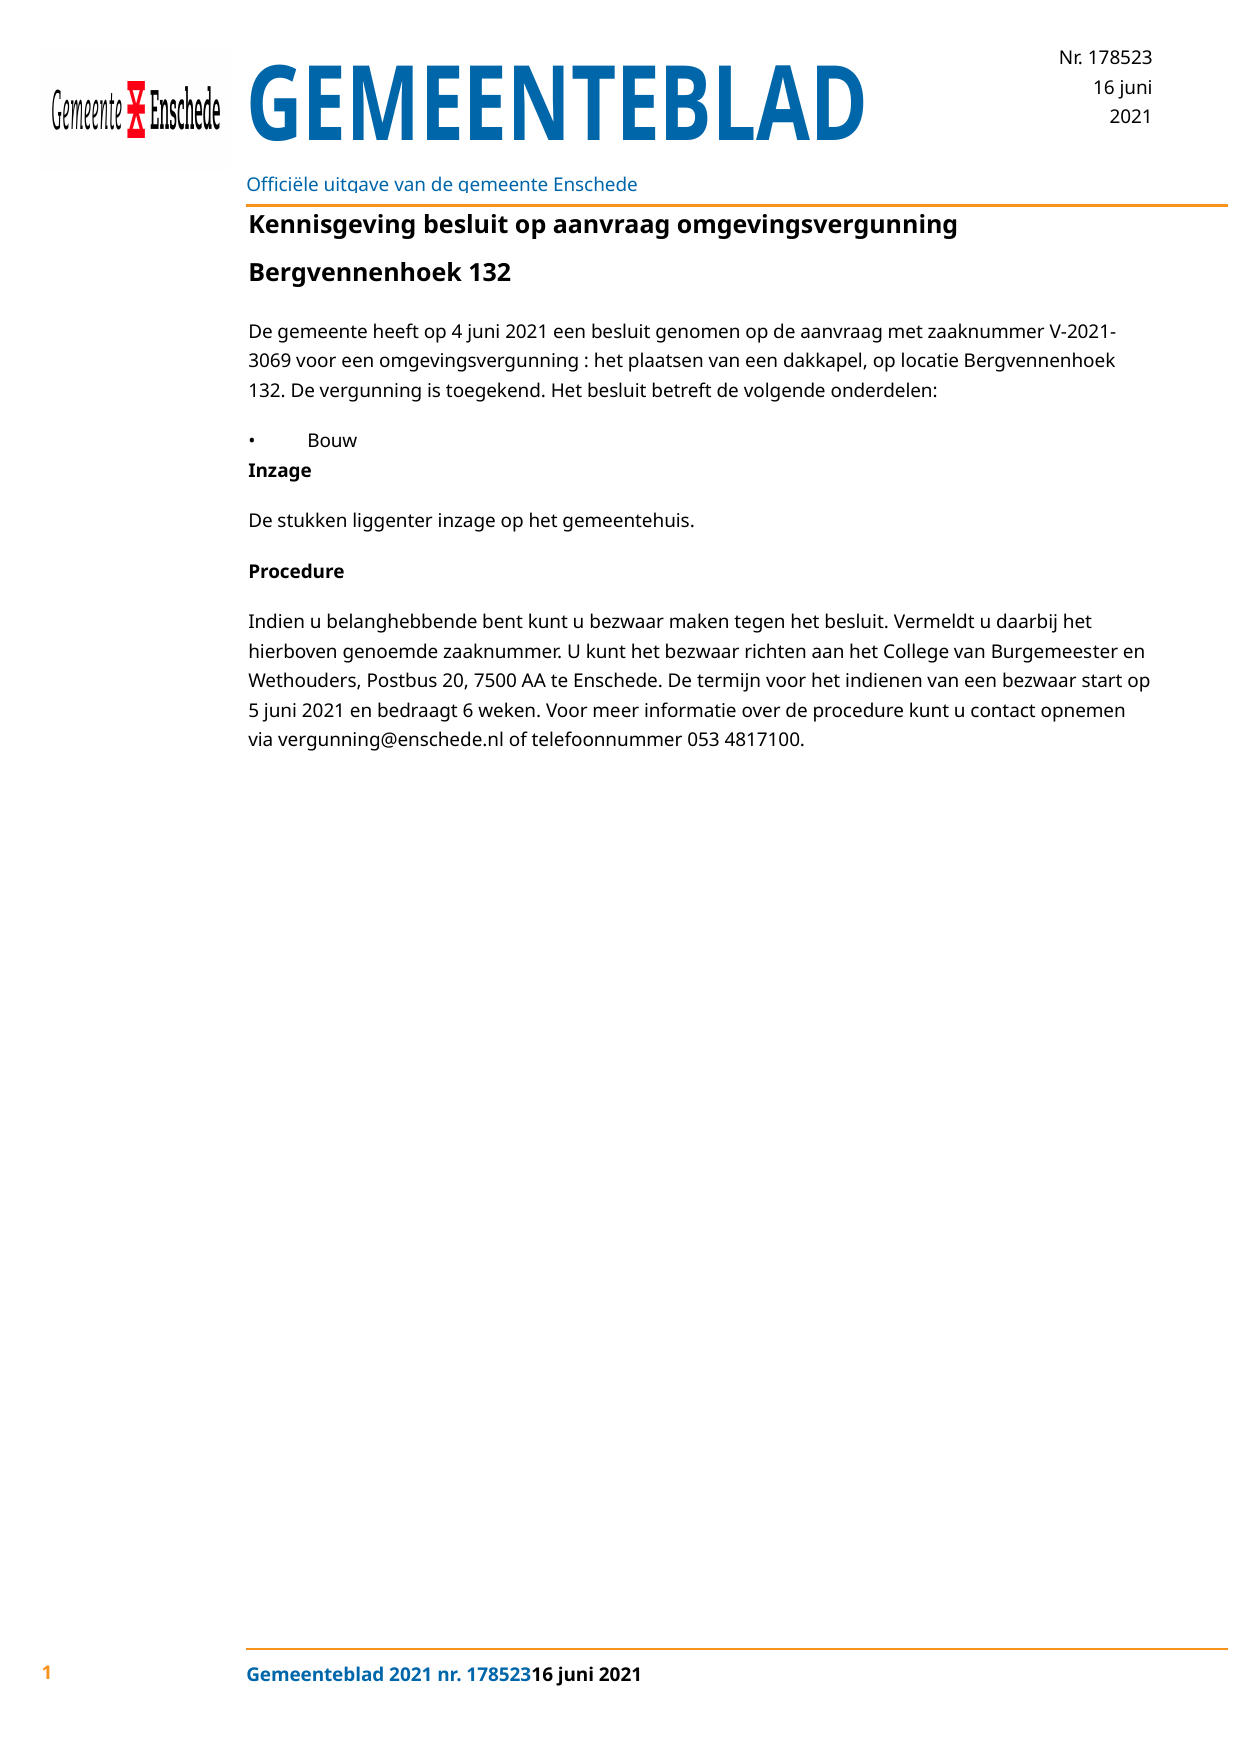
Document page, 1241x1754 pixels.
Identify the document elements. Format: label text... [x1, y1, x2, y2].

text Kennisgeving besluit op aanvraag omgevingsvergunning Bergvennenhoek 132 [248, 207, 1152, 288]
picture [41, 47, 231, 172]
text De stukken liggenter inzage op het gemeentehuis. [248, 507, 1152, 533]
text Inzage [248, 457, 1152, 483]
list Bouw [248, 427, 1152, 453]
text De gemeente heeft op 4 juni 2021 een besluit genomen op de aanvraag met zaaknummer V-2021-3069 voor een omgevingsvergunning : het plaatsen van een dakkapel, op locatie Bergvennenhoek 132. De vergunning is toegekend. Het besluit betreft de volgende onderdelen: [248, 318, 1152, 403]
text Indien u belanghebbende bent kunt u bezwaar maken tegen het besluit. Vermeldt u daarbij het hierboven genoemde zaaknummer. U kunt het bezwaar richten aan het College van Burgemees­ter en Wethouders, Postbus 20, 7500 AA te Enschede. De termijn voor het indienen van een bezwaar start op 5 juni 2021 en bedraagt 6 weken. Voor meer informatie over de procedure kunt u contact opnemen via vergunning@enschede.nl of telefoonnummer 053 4817100. [248, 608, 1152, 752]
text Procedure [248, 558, 1152, 584]
